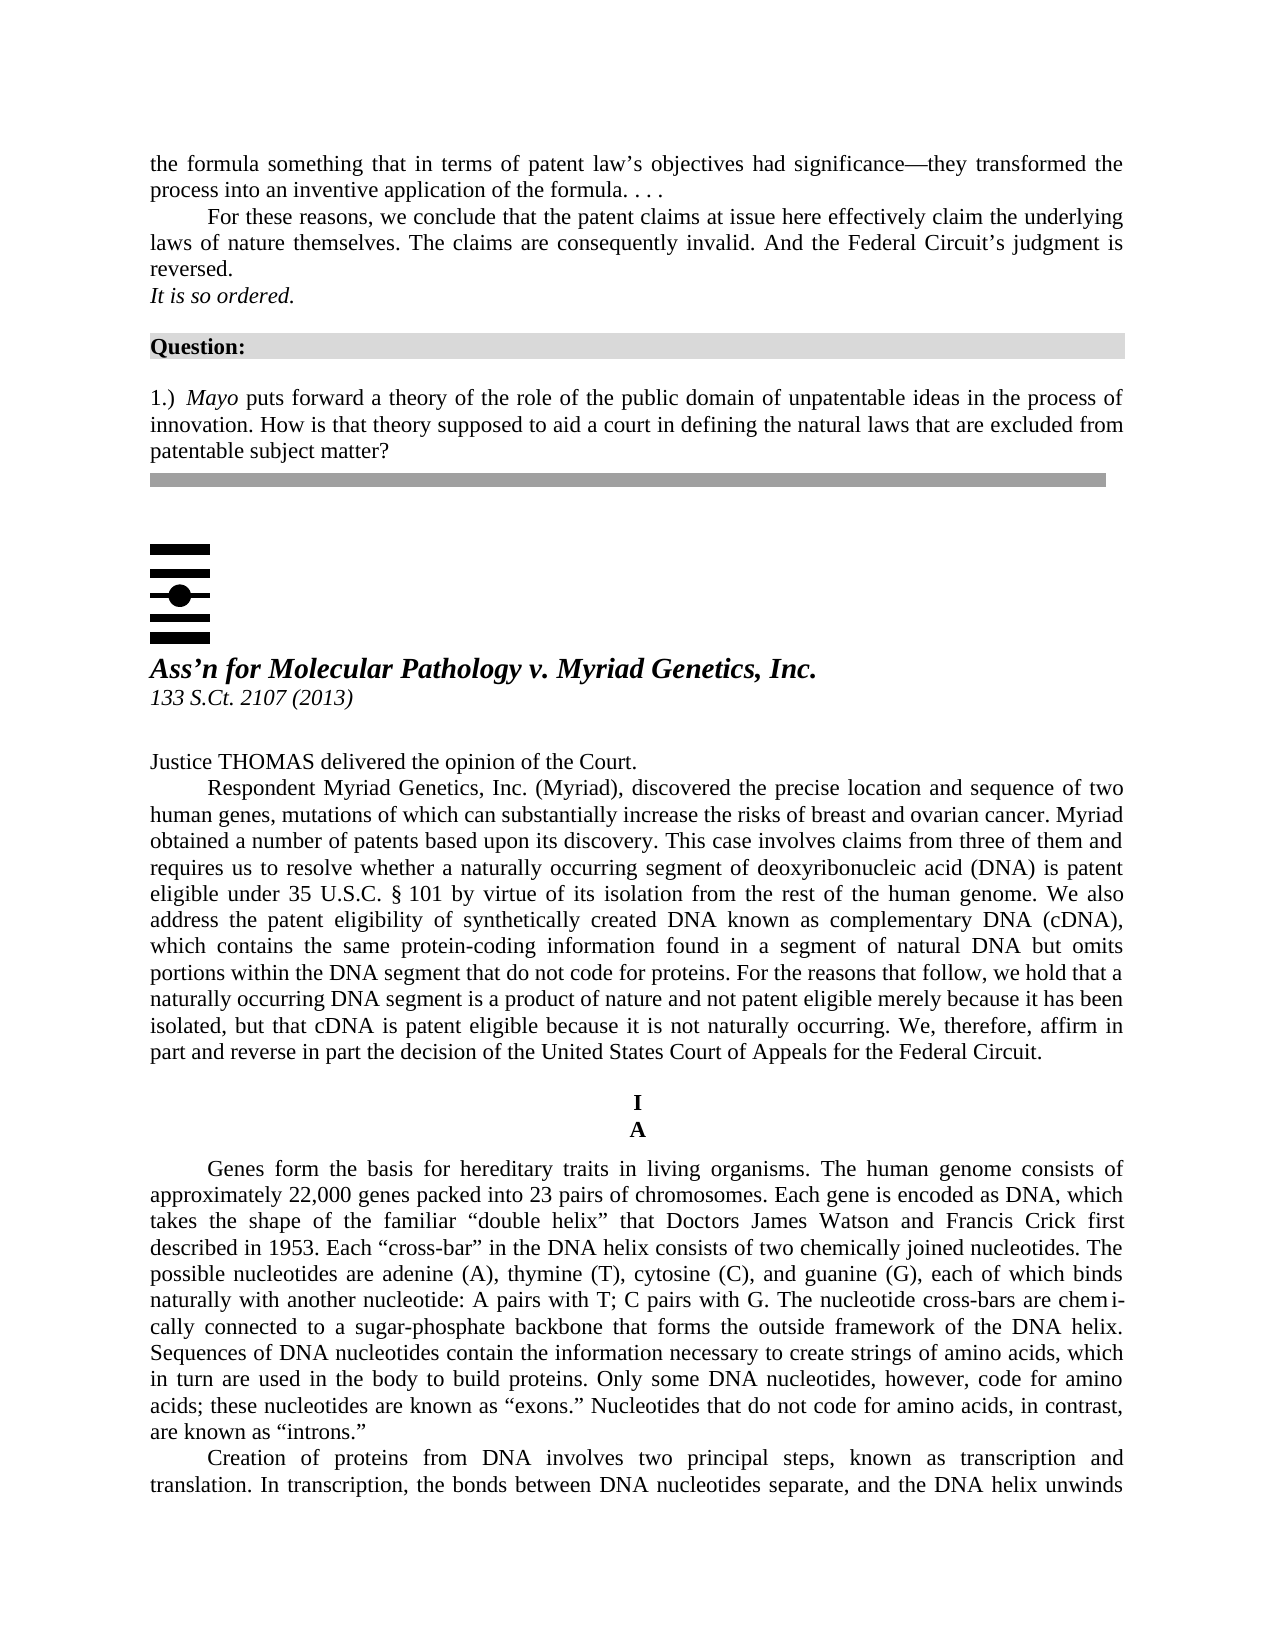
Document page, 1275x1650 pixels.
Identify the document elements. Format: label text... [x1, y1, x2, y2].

text It is so ordered. [150, 282, 1125, 308]
text Creation of proteins from DNA involves two principal steps, known as transcription and translation. In transcription, the bonds between DNA nucleotides separate, and the DNA helix unwinds [150, 1444, 1125, 1497]
text Justice THOMAS delivered the opinion of the Court. [150, 748, 1125, 774]
text Genes form the basis for hereditary traits in living organisms. The human genome consists of approximately 22,000 genes packed into 23 pairs of chromosomes. Each gene is encoded as DNA, which takes the shape of the familiar “double helix” that Doct­ors James Watson and Francis Crick first described in 1953. Each “cross-bar” in the DNA helix consists of two chemically joined nucleotides. The possible nucleotides are adenine (A), thymine (T), cytosine (C), and guanine (G), each of which binds naturally with another nucleotide: A pairs with T; C pairs with G. The nucleotide cross-bars are chem­i­cally connected to a sugar-phosphate backbone that forms the outside framework of the DNA helix. Sequences of DNA nucleotides contain the information necessary to create strings of amino acids, which in turn are used in the body to build proteins. Only some DNA nucleotides, however, code for amino acids; these nucleotides are known as “exons.” Nucleotides that do not code for amino acids, in contrast, are known as “introns.” [150, 1154, 1125, 1444]
text For these reasons, we conclude that the patent claims at issue here effectively claim the underlying laws of nature themselves. The claims are consequently invalid. And the Federal Circuit’s judgment is reversed. [150, 203, 1125, 282]
text A [150, 1116, 1125, 1142]
text Respondent Myriad Genetics, Inc. (Myriad), discovered the precise location and sequence of two human genes, mutations of which can substantially increase the risks of breast and ovarian cancer. Myriad obtained a number of patents based upon its discovery. This case involves claims from three of them and requires us to resolve whether a naturally occurring segment of deoxyribonucleic acid (DNA) is patent eligible under 35 U.S.C. § 101 by virtue of its isolation from the rest of the human genome. We also address the patent eligibility of synthetically created DNA known as complementary DNA (cDNA), which contains the same protein-coding information found in a segment of natural DNA but omits portions within the DNA segment that do not code for proteins. For the reasons that follow, we hold that a naturally occurring DNA segment is a product of nature and not patent eligible merely because it has been isolated, but that cDNA is patent eligible because it is not naturally occurring. We, therefore, affirm in part and reverse in part the decision of the United States Court of Appeals for the Federal Circuit. [150, 774, 1125, 1064]
text Ass’n for Molecular Pathology v. Myriad Genetics, Inc. [150, 651, 1125, 684]
text 133 S.Ct. 2107 (2013) [150, 684, 1125, 711]
text the formula something that in terms of patent law’s objectives had significance—they transformed the process into an inventive application of the formula. . . . [150, 150, 1125, 203]
text 1.) Mayo puts forward a theory of the role of the public domain of unpatentable ideas in the process of innovation. How is that theory supposed to aid a court in defining the natural laws that are excluded from patentable subject matter? [150, 384, 1125, 463]
text Question: [150, 333, 1125, 359]
text I [150, 1089, 1125, 1116]
